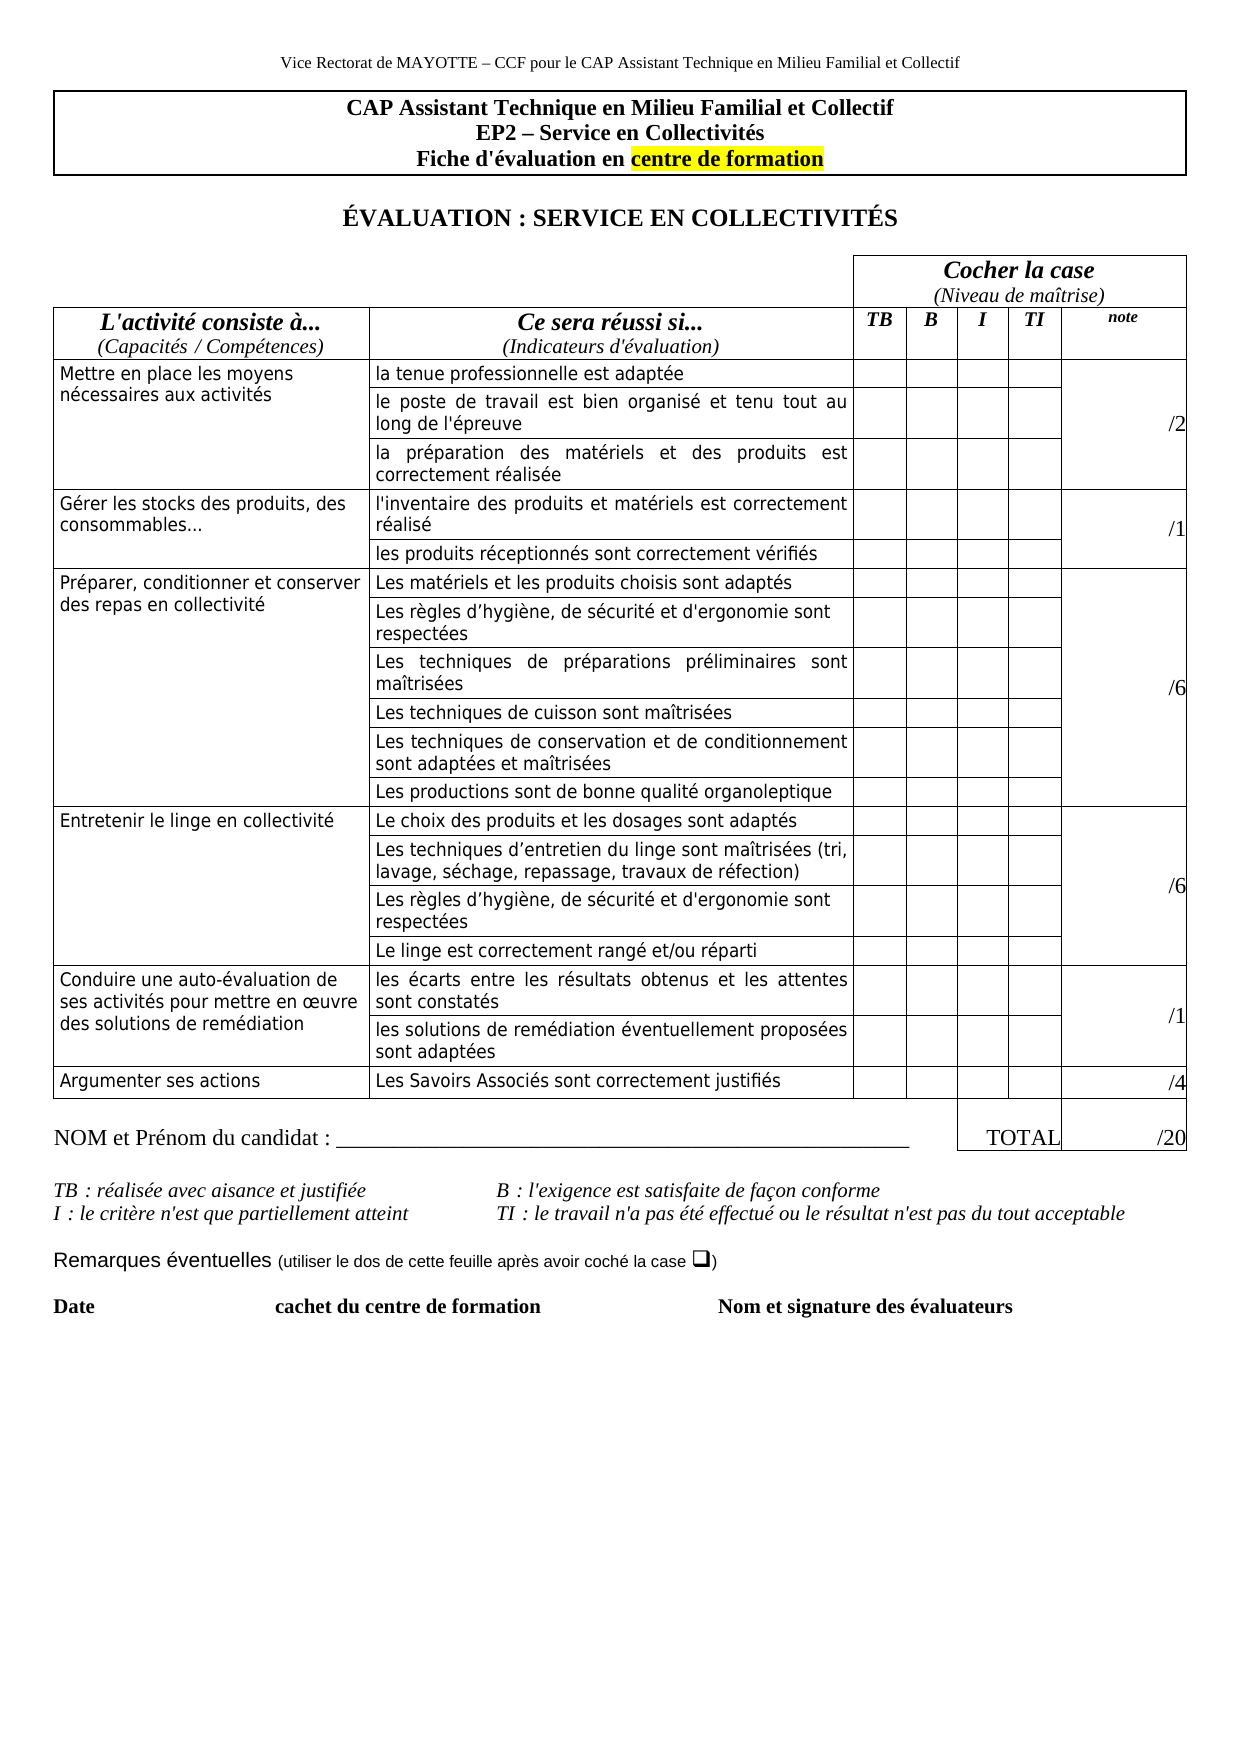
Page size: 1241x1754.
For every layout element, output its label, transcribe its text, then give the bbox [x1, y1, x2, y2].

table_cell [958, 778, 1008, 806]
table_cell Les techniques de préparations préliminaires sont maîtrisées [370, 648, 853, 698]
table_cell [907, 439, 957, 488]
table_cell [958, 1067, 1008, 1098]
table_cell [854, 439, 906, 488]
table_cell [1009, 598, 1061, 647]
table_header [907, 569, 957, 597]
table_cell [854, 778, 906, 806]
table_header l'inventaire des produits et matériels est correctement réalisé [370, 490, 853, 539]
table_header [54, 255, 853, 307]
table_cell [907, 540, 957, 568]
text évaluation : Service en Collectivités [53, 204, 1187, 232]
table_header [854, 569, 906, 597]
table_cell [854, 728, 906, 777]
table_cell [854, 699, 906, 727]
table_cell Les techniques d’entretien du linge sont maîtrisées (tri, lavage, séchage, repassage, travaux de réfection) [370, 836, 853, 885]
table_cell L'activité consiste à... (Capacités / Compétences) [54, 308, 369, 358]
table_cell Argumenter ses actions [54, 1067, 369, 1098]
table_cell [1009, 778, 1061, 806]
table_cell [1009, 439, 1061, 488]
table_cell B [907, 308, 957, 358]
text EP2 – Service en Collectivités [55, 115, 1185, 141]
table_header [958, 569, 1008, 597]
table_cell Le linge est correctement rangé et/ou réparti [370, 937, 853, 965]
table_cell [958, 388, 1008, 438]
table_cell [958, 836, 1008, 885]
table_cell Gérer les stocks des produits, des consommables... [54, 490, 369, 568]
table_cell [958, 648, 1008, 698]
table_header [958, 807, 1008, 835]
table_header [854, 490, 906, 539]
table_header [854, 807, 906, 835]
table_cell /20 [1062, 1099, 1186, 1150]
table_cell [854, 648, 906, 698]
table_cell Ce sera réussi si... (Indicateurs d'évaluation) [370, 308, 853, 358]
table_cell [958, 439, 1008, 488]
text Fiche d'évaluation en centre de formation [55, 141, 1185, 174]
table_cell Les règles d’hygiène, de sécurité et d'ergonomie sont respectées [370, 886, 853, 936]
table_cell [854, 540, 906, 568]
table_header [907, 490, 957, 539]
text Remarques éventuelles (utiliser le dos de cette feuille après avoir coché la case ) [53, 1248, 1187, 1272]
table_cell [854, 598, 906, 647]
table_cell le poste de travail est bien organisé et tenu tout au long de l'épreuve [370, 388, 853, 438]
table_cell [907, 699, 957, 727]
table_cell [958, 598, 1008, 647]
table_header [1009, 807, 1061, 835]
table_cell Entretenir le linge en collectivité [54, 807, 369, 965]
table_cell [854, 1016, 906, 1066]
table_cell [854, 1067, 906, 1098]
table_cell Les productions sont de bonne qualité organoleptique [370, 778, 853, 806]
table_cell /4 [1062, 1067, 1186, 1098]
table_header [1009, 569, 1061, 597]
table_header Les matériels et les produits choisis sont adaptés [370, 569, 853, 597]
table_header [1009, 490, 1061, 539]
table_header [958, 360, 1008, 387]
table_cell les solutions de remédiation éventuellement proposées sont adaptées [370, 1016, 853, 1066]
table_header [958, 490, 1008, 539]
table_cell [1009, 699, 1061, 727]
table_cell [907, 1016, 957, 1066]
table_cell les produits réceptionnés sont correctement vérifiés [370, 540, 853, 568]
table_cell I [958, 308, 1008, 358]
table_cell [1009, 836, 1061, 885]
table_cell /1 [1062, 490, 1186, 568]
table_header [958, 966, 1008, 1015]
table_header la tenue professionnelle est adaptée [370, 360, 853, 387]
table_cell Les techniques de cuisson sont maîtrisées [370, 699, 853, 727]
text CAP Assistant Technique en Milieu Familial et Collectif [55, 92, 1185, 115]
table_cell [854, 937, 906, 965]
table_cell note [1062, 308, 1186, 358]
table_cell [1009, 937, 1061, 965]
table_cell [958, 886, 1008, 936]
table_cell /1 [1062, 966, 1186, 1066]
table_cell /6 [1062, 569, 1186, 806]
table_header Cocher la case (Niveau de maîtrise) [854, 256, 1186, 307]
table_cell /6 [1062, 807, 1186, 965]
table_cell NOM et Prénom du candidat : __________________________________________________ [54, 1099, 957, 1150]
table_cell [958, 699, 1008, 727]
table_cell [854, 886, 906, 936]
table_header [1009, 966, 1061, 1015]
table_cell TI [1009, 308, 1061, 358]
table_cell la préparation des matériels et des produits est correctement réalisée [370, 439, 853, 488]
table_cell [1009, 648, 1061, 698]
table_header [907, 360, 957, 387]
text TB : réalisée avec aisance et justifiée B : l'exigence est satisfaite de façon conforme [53, 1179, 1187, 1202]
table_cell [1009, 540, 1061, 568]
table_header [1009, 360, 1061, 387]
table_header [854, 360, 906, 387]
table_header [907, 807, 957, 835]
table_cell Les règles d’hygiène, de sécurité et d'ergonomie sont respectées [370, 598, 853, 647]
table_cell [958, 1016, 1008, 1066]
table_cell [958, 728, 1008, 777]
table_header les écarts entre les résultats obtenus et les attentes sont constatés [370, 966, 853, 1015]
table_cell [854, 836, 906, 885]
table_cell TOTAL [958, 1099, 1061, 1150]
table_cell Les Savoirs Associés sont correctement justifiés [370, 1067, 853, 1098]
table_cell [907, 886, 957, 936]
table_cell [854, 388, 906, 438]
table_cell [907, 598, 957, 647]
table_cell [1009, 1016, 1061, 1066]
table_cell [907, 648, 957, 698]
table_cell [1009, 1067, 1061, 1098]
table_header Le choix des produits et les dosages sont adaptés [370, 807, 853, 835]
table_header [907, 966, 957, 1015]
table_cell [1009, 886, 1061, 936]
table_cell [1009, 728, 1061, 777]
table_cell Conduire une auto-évaluation de ses activités pour mettre en œuvre des solutions de remédiation [54, 966, 369, 1066]
table_cell [958, 540, 1008, 568]
text Date cachet du centre de formation Nom et signature des évaluateurs [53, 1295, 1187, 1318]
text I : le critère n'est que partiellement atteint TI : le travail n'a pas été effectué ou le résultat n'est pas du tout acceptable [53, 1202, 1187, 1225]
table_header [854, 966, 906, 1015]
table_cell [907, 778, 957, 806]
table_cell [1009, 388, 1061, 438]
text Vice Rectorat de MAYOTTE – CCF pour le CAP Assistant Technique en Milieu Familial et Collectif [53, 53, 1187, 72]
table_cell [958, 937, 1008, 965]
table_cell [907, 836, 957, 885]
table_cell [907, 937, 957, 965]
table_cell Préparer, conditionner et conserver des repas en collectivité [54, 569, 369, 806]
table_cell /2 [1062, 360, 1186, 488]
table_cell [907, 1067, 957, 1098]
table_cell [907, 388, 957, 438]
table_cell Les techniques de conservation et de conditionnement sont adaptées et maîtrisées [370, 728, 853, 777]
table_cell TB [854, 308, 906, 358]
table_cell [907, 728, 957, 777]
table_cell Mettre en place les moyens nécessaires aux activités [54, 360, 369, 488]
